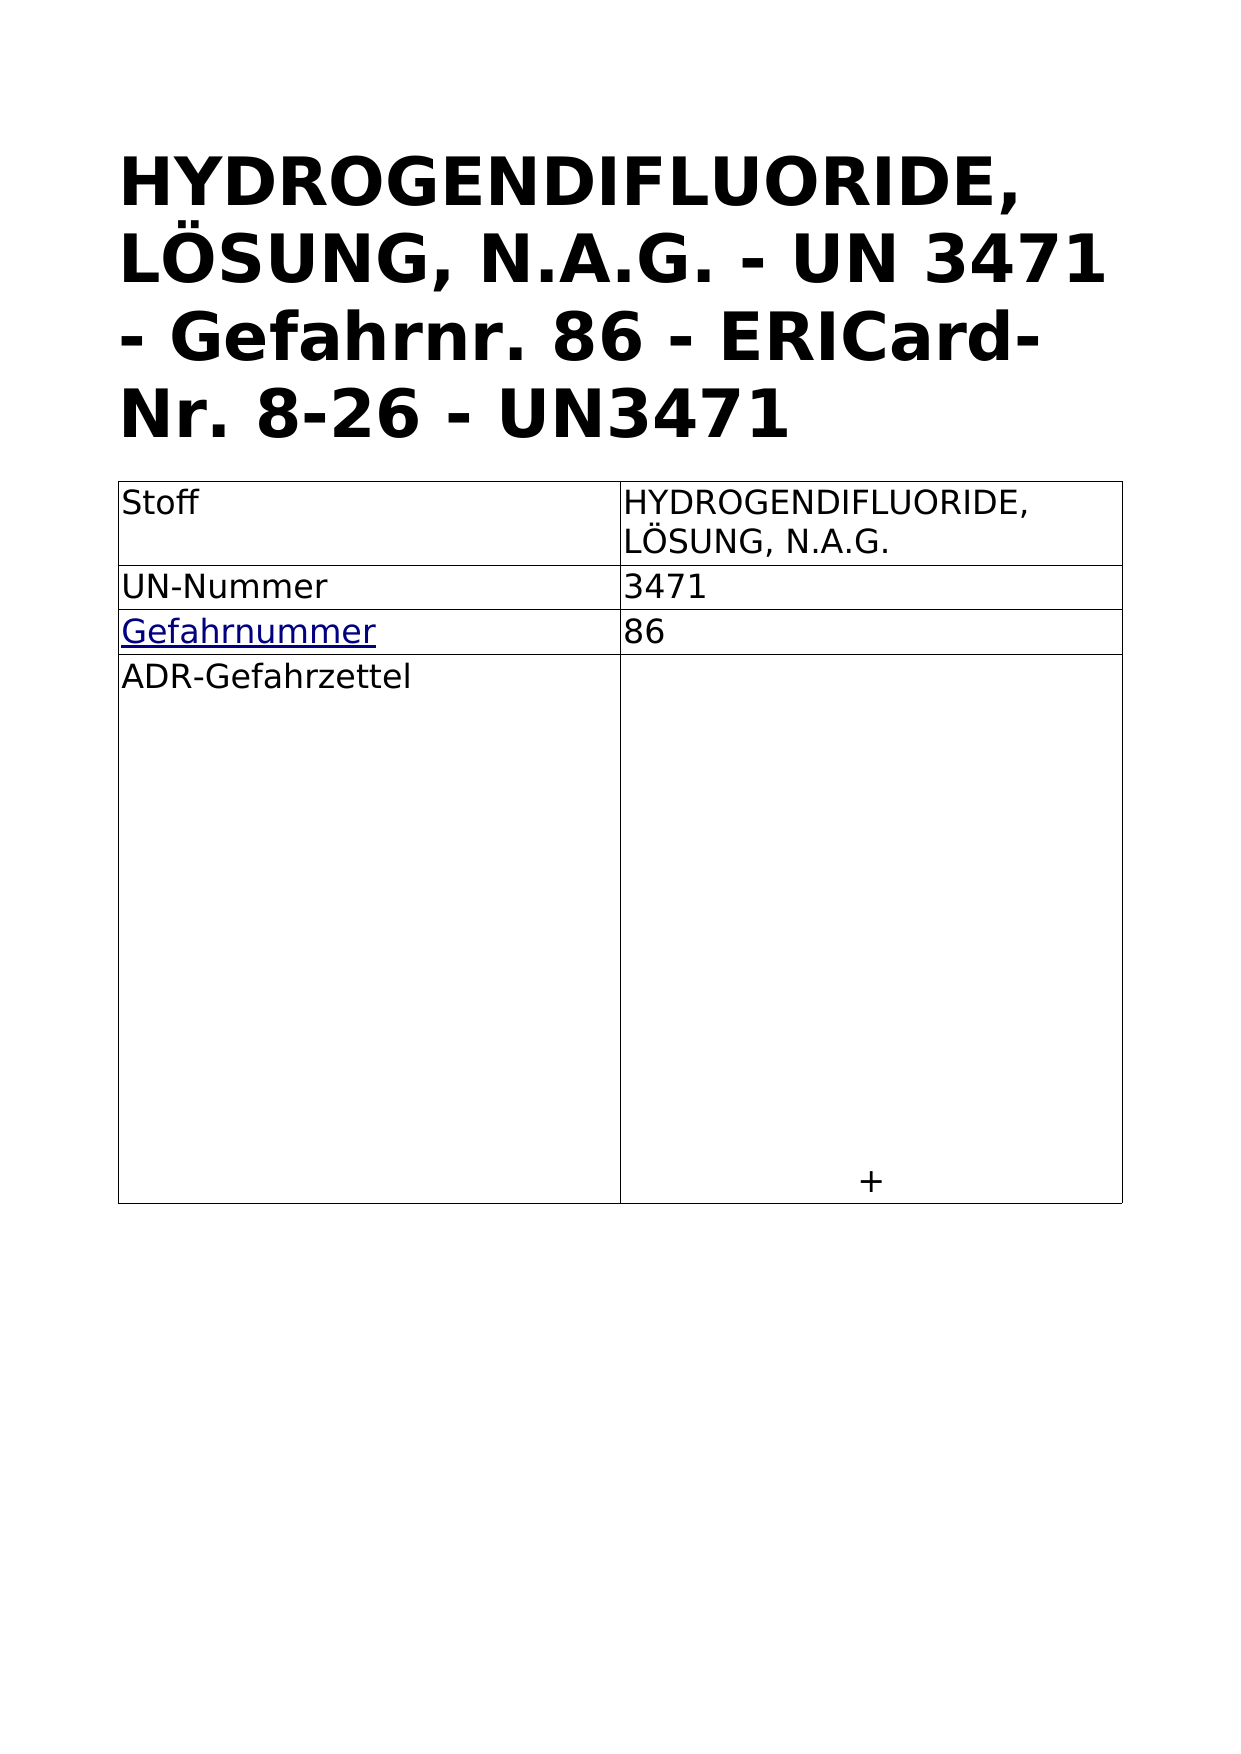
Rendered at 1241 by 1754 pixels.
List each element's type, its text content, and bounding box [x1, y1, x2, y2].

subtitle HYDROGENDIFLUORIDE, LÖSUNG, N.A.G. - UN 3471 - Gefahrnr. 86 - ERICard-Nr. 8-26 - UN3471 [118, 143, 1122, 453]
table_cell + [621, 655, 1122, 1203]
table_cell ADR-Gefahrzettel [119, 655, 620, 1203]
table_cell Gefahrnummer [119, 610, 620, 654]
table_header Stoff [119, 482, 620, 564]
table_cell UN-Nummer [119, 566, 620, 609]
table_cell 3471 [621, 566, 1122, 609]
table_cell 86 [621, 610, 1122, 654]
table_header HYDROGENDIFLUORIDE, LÖSUNG, N.A.G. [621, 482, 1122, 564]
